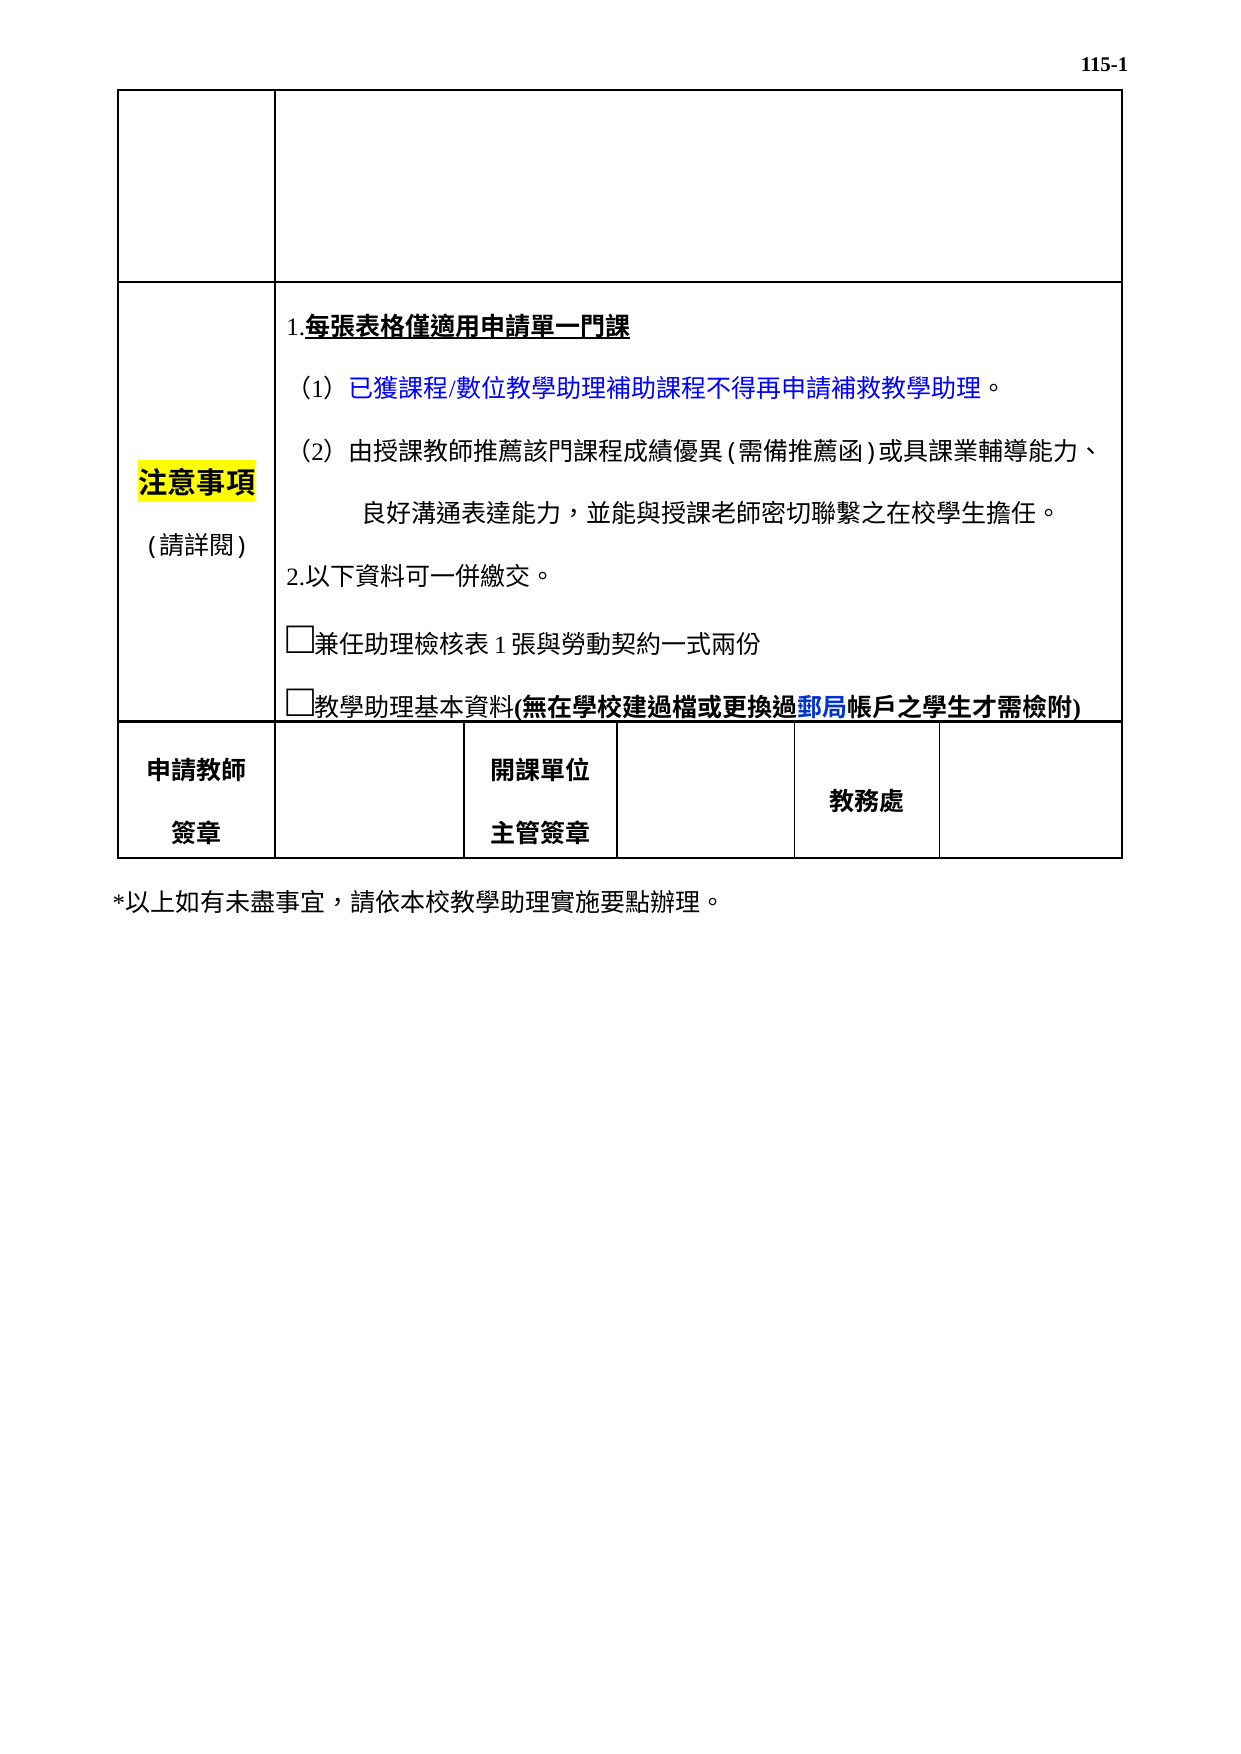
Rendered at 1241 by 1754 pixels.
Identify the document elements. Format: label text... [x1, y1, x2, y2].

table_cell 注意事項 (請詳閱) [119, 283, 274, 720]
table_cell [276, 723, 463, 857]
table_cell 開課單位 主管簽章 [465, 723, 616, 857]
table_cell [940, 723, 1121, 857]
table_cell 1.每張表格僅適用申請單一門課 （1）已獲課程/數位教學助理補助課程不得再申請補救教學助理。 （2）由授課教師推薦該門課程成績優異(需備推薦函)或具課業輔導能力、 良好溝通表達能力，並能與授課老師密切聯繫之在校學生擔任。 2.以下資料可一併繳交。 □兼任助理檢核表1張與勞動契約一式兩份 □教學助理基本資料(無在學校建過檔或更換過郵局帳戶之學生才需檢附) [276, 283, 1121, 720]
table_cell [276, 91, 1121, 281]
table_cell [618, 723, 794, 857]
table_cell 申請教師 簽章 [119, 723, 274, 857]
table_cell 教務處 [795, 723, 939, 857]
table_cell [119, 91, 274, 281]
text *以上如有未盡事宜，請依本校教學助理實施要點辦理。 [112, 859, 1128, 921]
